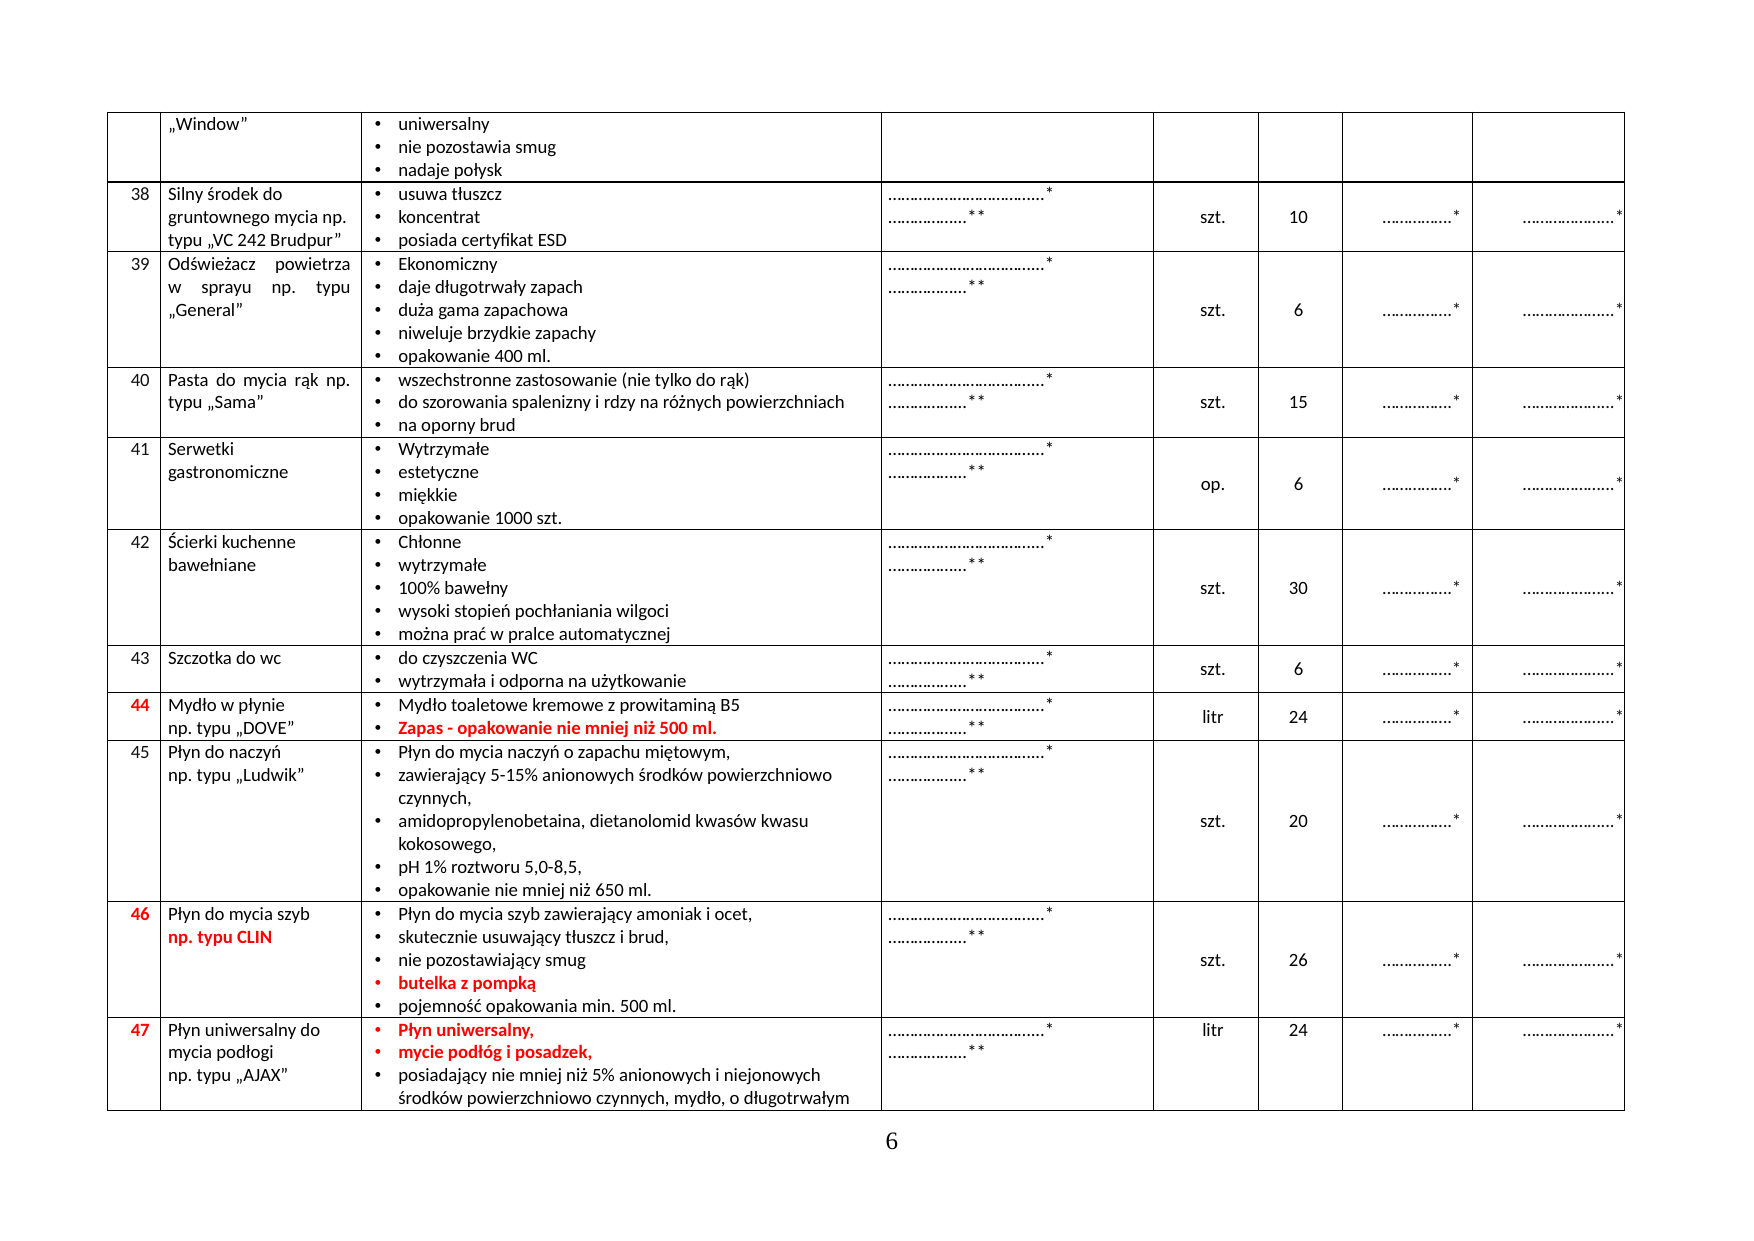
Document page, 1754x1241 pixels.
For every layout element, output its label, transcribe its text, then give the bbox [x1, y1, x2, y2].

table_cell Płyn uniwersalny, mycie podłóg i posadzek, posiadający nie mniej niż 5% anionowych i niejonowych środków powierzchniowo czynnych, mydło, o długotrwałym zapachu do mycia powierzchni: podłogi, ściany, kafelki pH 6,3 ÷ 0,4, różne zapachy, opakowanie nie mniej niż 1l. [362, 1018, 881, 1109]
table_cell ………………...* [1473, 1018, 1624, 1109]
table_cell szt. [1154, 530, 1258, 645]
table_cell 38 [108, 183, 160, 251]
table_cell ergonomiczne opakowanie o pojemności 5l. wydajny i skuteczny uniwersalny nie pozostawia smug nadaje połysk [362, 113, 881, 181]
table_cell …………….* [1343, 183, 1472, 251]
table_cell Silny środek do gruntownego mycia np. typu „VC 242 Brudpur” [161, 183, 361, 251]
table_cell ……………………………...* ……………...** [882, 1018, 1153, 1109]
table_cell Chłonne wytrzymałe 100% bawełny wysoki stopień pochłaniania wilgoci można prać w pralce automatycznej [362, 530, 881, 645]
table_cell szt. [1154, 741, 1258, 901]
table_cell ………………...* [1473, 646, 1624, 692]
table_cell 6 [1259, 438, 1342, 529]
table_cell 24 [1259, 693, 1342, 740]
table_cell 26 [1259, 902, 1342, 1017]
table_cell 43 [108, 646, 160, 692]
table_cell op. [1154, 438, 1258, 529]
table_cell 15 [1259, 368, 1342, 437]
table_cell …………….* [1343, 646, 1472, 692]
table_cell ……………………………...* ……………...** [882, 693, 1153, 740]
table_cell szt. [1154, 252, 1258, 367]
table_cell Płyn do mycia szyb zawierający amoniak i ocet, skutecznie usuwający tłuszcz i brud, nie pozostawiający smug butelka z pompką pojemność opakowania min. 500 ml. [362, 902, 881, 1017]
table_cell Ekonomiczny daje długotrwały zapach duża gama zapachowa niweluje brzydkie zapachy opakowanie 400 ml. [362, 252, 881, 367]
table_cell [1154, 113, 1258, 181]
table_cell ………………...* [1473, 183, 1624, 251]
table_cell litr [1154, 1018, 1258, 1109]
table_cell …………….* [1343, 902, 1472, 1017]
table_cell …………….* [1343, 741, 1472, 901]
table_cell [1343, 113, 1472, 181]
table_cell …………….* [1343, 438, 1472, 529]
table_cell 24 [1259, 1018, 1342, 1109]
table_cell Mydło w płynie np. typu „DOVE” [161, 693, 361, 740]
table_cell 47 [108, 1018, 160, 1109]
table_cell Płyn do naczyń np. typu „Ludwik” [161, 741, 361, 901]
table_cell 45 [108, 741, 160, 901]
table_cell ……………………………...* ……………...** [882, 530, 1153, 645]
table_cell ………………...* [1473, 741, 1624, 901]
table_cell ……………………………...* ……………...** [882, 741, 1153, 901]
table_cell 10 [1259, 183, 1342, 251]
table_cell do czyszczenia WC wytrzymała i odporna na użytkowanie [362, 646, 881, 692]
table_cell ……………………………...* ……………...** [882, 646, 1153, 692]
table_cell 20 [1259, 741, 1342, 901]
table_cell ……………………………...* ……………...** [882, 252, 1153, 367]
table_cell 42 [108, 530, 160, 645]
table_cell [108, 113, 160, 181]
table_cell 41 [108, 438, 160, 529]
table_cell …………….* [1343, 1018, 1472, 1109]
table_cell Szczotka do wc [161, 646, 361, 692]
table_cell szt. [1154, 902, 1258, 1017]
table_cell Płyn do mycia naczyń o zapachu miętowym, zawierający 5-15% anionowych środków powierzchniowo czynnych, amidopropylenobetaina, dietanolomid kwasów kwasu kokosowego, pH 1% roztworu 5,0-8,5, opakowanie nie mniej niż 650 ml. [362, 741, 881, 901]
table_cell „Window” [161, 113, 361, 181]
table_cell …………….* [1343, 368, 1472, 437]
table_cell [882, 113, 1153, 181]
table_cell ………………...* [1473, 693, 1624, 740]
table_cell …………….* [1343, 252, 1472, 367]
table_cell Mydło toaletowe kremowe z prowitaminą B5 Zapas - opakowanie nie mniej niż 500 ml. [362, 693, 881, 740]
table_cell litr [1154, 693, 1258, 740]
table_cell Ścierki kuchenne bawełniane [161, 530, 361, 645]
table_cell ……………………………...* ……………...** [882, 183, 1153, 251]
table_cell ………………...* [1473, 252, 1624, 367]
table_cell usuwa tłuszcz koncentrat posiada certyfikat ESD [362, 183, 881, 251]
table_cell ……………………………...* ……………...** [882, 902, 1153, 1017]
table_cell 44 [108, 693, 160, 740]
table_cell ………………...* [1473, 902, 1624, 1017]
table_cell ………………...* [1473, 530, 1624, 645]
table_cell szt. [1154, 183, 1258, 251]
table_cell Pasta do mycia rąk np. typu „Sama” [161, 368, 361, 437]
table_cell Serwetki gastronomiczne [161, 438, 361, 529]
table_cell Płyn uniwersalny do mycia podłogi np. typu „AJAX” [161, 1018, 361, 1109]
table_cell ………………...* [1473, 438, 1624, 529]
table_cell 40 [108, 368, 160, 437]
table_cell Odświeżacz powietrza w sprayu np. typu „General” [161, 252, 361, 367]
table_cell Płyn do mycia szyb np. typu CLIN [161, 902, 361, 1017]
table_cell 39 [108, 252, 160, 367]
table_cell Wytrzymałe estetyczne miękkie opakowanie 1000 szt. [362, 438, 881, 529]
table_cell 30 [1259, 530, 1342, 645]
table_cell …………….* [1343, 693, 1472, 740]
table_cell 46 [108, 902, 160, 1017]
table_cell ………………...* [1473, 368, 1624, 437]
table_cell [1259, 113, 1342, 181]
table_cell …………….* [1343, 530, 1472, 645]
table_cell ……………………………...* ……………...** [882, 438, 1153, 529]
table_cell 6 [1259, 646, 1342, 692]
table_cell szt. [1154, 646, 1258, 692]
table_cell wszechstronne zastosowanie (nie tylko do rąk) do szorowania spalenizny i rdzy na różnych powierzchniach na oporny brud [362, 368, 881, 437]
table_cell [1473, 113, 1624, 181]
table_cell ……………………………...* ……………...** [882, 368, 1153, 437]
table_cell szt. [1154, 368, 1258, 437]
table_cell 6 [1259, 252, 1342, 367]
